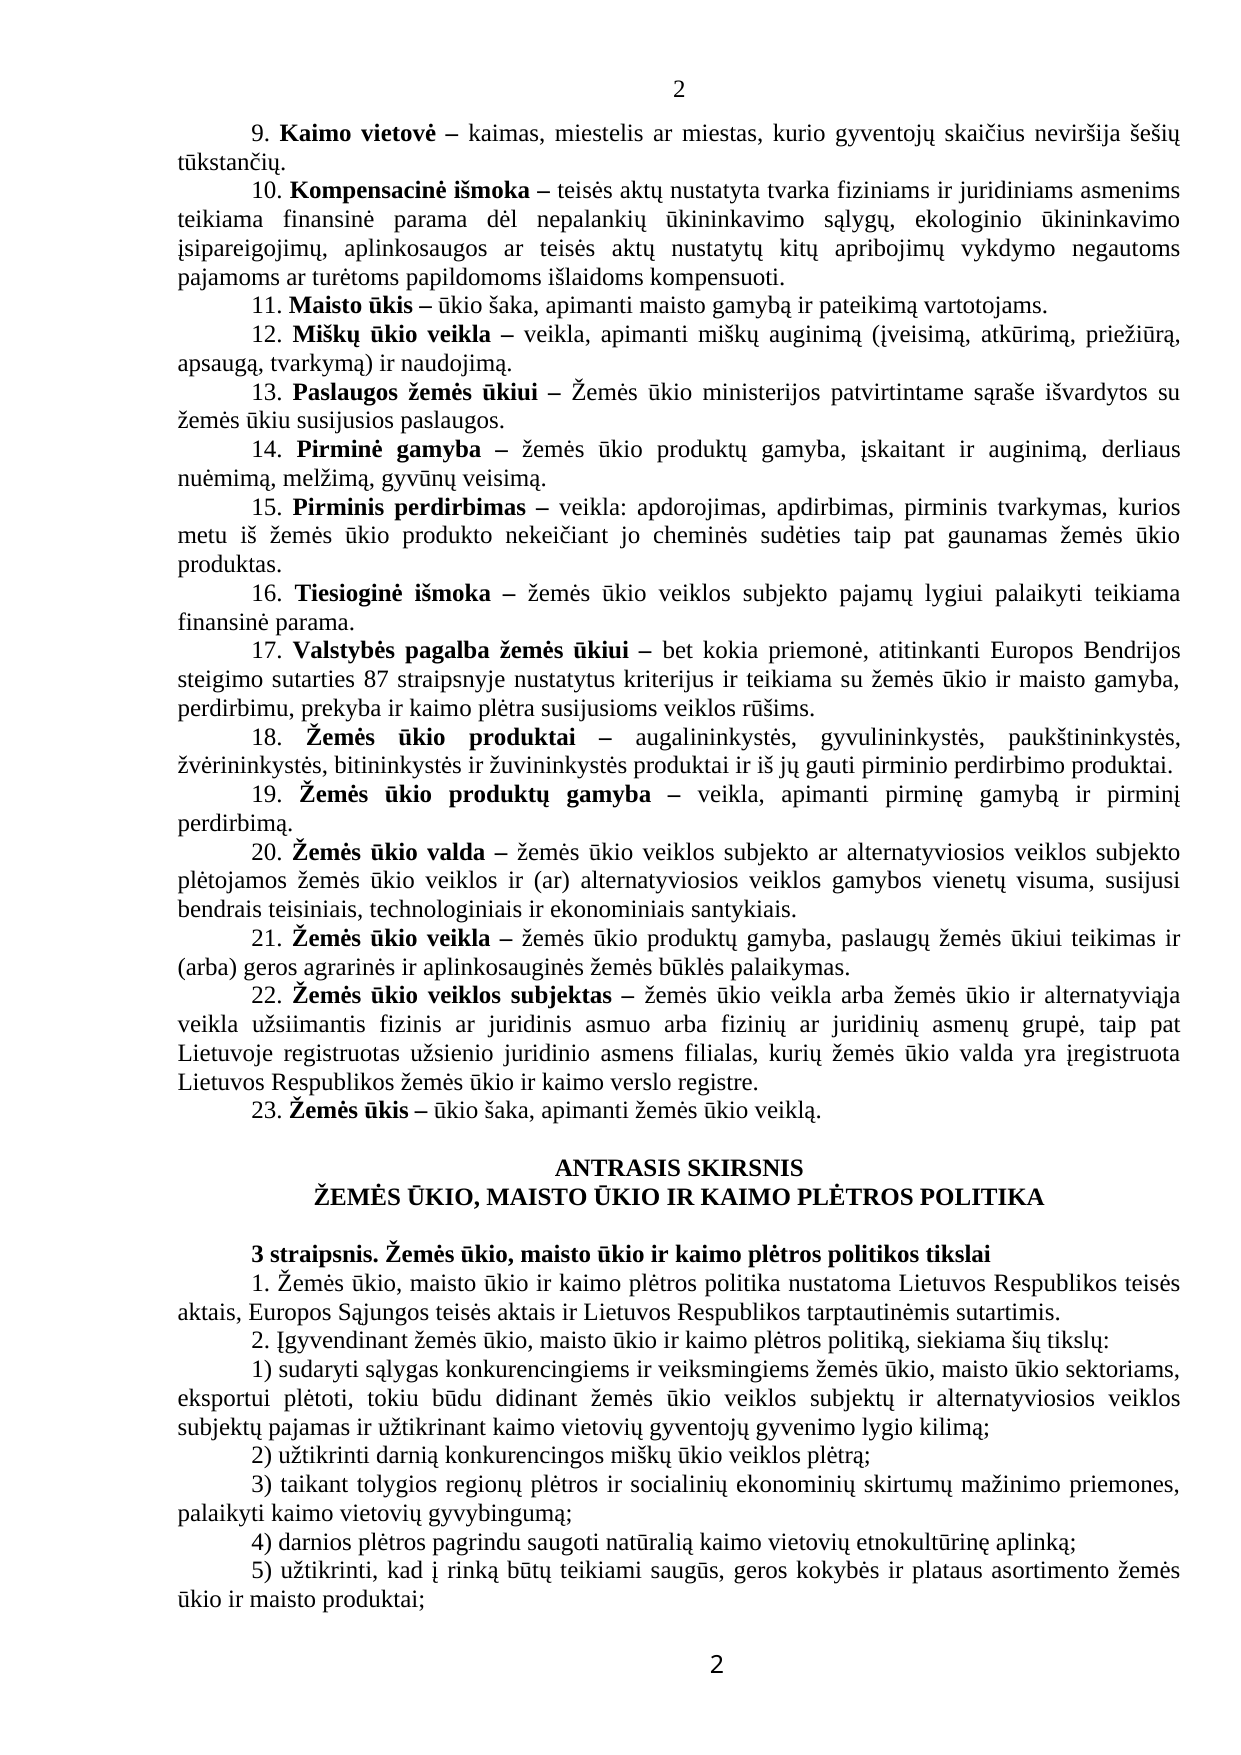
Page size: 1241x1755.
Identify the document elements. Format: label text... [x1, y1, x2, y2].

text 12. Miškų ūkio veikla – veikla, apimanti miškų auginimą (įveisimą, atkūrimą, priežiūrą, apsaugą, tvarkymą) ir naudojimą. [177, 319, 1181, 377]
text 11. Maisto ūkis – ūkio šaka, apimanti maisto gamybą ir pateikimą vartotojams. [177, 291, 1181, 319]
text 14. Pirminė gamyba – žemės ūkio produktų gamyba, įskaitant ir auginimą, derliaus nuėmimą, melžimą, gyvūnų veisimą. [177, 434, 1181, 492]
text 13. Paslaugos žemės ūkiui – Žemės ūkio ministerijos patvirtintame sąraše išvardytos su žemės ūkiu susijusios paslaugos. [177, 377, 1181, 434]
text 1. Žemės ūkio, maisto ūkio ir kaimo plėtros politika nustatoma Lietuvos Respublikos teisės aktais, Europos Sąjungos teisės aktais ir Lietuvos Respublikos tarptautinėmis sutartimis. [177, 1268, 1181, 1326]
text 3 straipsnis. Žemės ūkio, maisto ūkio ir kaimo plėtros politikos tikslai [177, 1239, 1181, 1268]
text 20. Žemės ūkio valda – žemės ūkio veiklos subjekto ar alternatyviosios veiklos subjekto plėtojamos žemės ūkio veiklos ir (ar) alternatyviosios veiklos gamybos vienetų visuma, susijusi bendrais teisiniais, technologiniais ir ekonominiais santykiais. [177, 837, 1181, 923]
text ANTRASIS SKIRSNIS [177, 1153, 1181, 1182]
text 5) užtikrinti, kad į rinką būtų teikiami saugūs, geros kokybės ir plataus asortimento žemės ūkio ir maisto produktai; [177, 1556, 1181, 1613]
text 16. Tiesioginė išmoka – žemės ūkio veiklos subjekto pajamų lygiui palaikyti teikiama finansinė parama. [177, 578, 1181, 636]
text 21. Žemės ūkio veikla – žemės ūkio produktų gamyba, paslaugų žemės ūkiui teikimas ir (arba) geros agrarinės ir aplinkosauginės žemės būklės palaikymas. [177, 923, 1181, 981]
text 9. Kaimo vietovė – kaimas, miestelis ar miestas, kurio gyventojų skaičius neviršija šešių tūkstančių. [177, 118, 1181, 176]
text 15. Pirminis perdirbimas – veikla: apdorojimas, apdirbimas, pirminis tvarkymas, kurios metu iš žemės ūkio produkto nekeičiant jo cheminės sudėties taip pat gaunamas žemės ūkio produktas. [177, 492, 1181, 578]
text 17. Valstybės pagalba žemės ūkiui – bet kokia priemonė, atitinkanti Europos Bendrijos steigimo sutarties 87 straipsnyje nustatytus kriterijus ir teikiama su žemės ūkio ir maisto gamyba, perdirbimu, prekyba ir kaimo plėtra susijusioms veiklos rūšims. [177, 636, 1181, 722]
text 19. Žemės ūkio produktų gamyba – veikla, apimanti pirminę gamybą ir pirminį perdirbimą. [177, 779, 1181, 837]
text 4) darnios plėtros pagrindu saugoti natūralią kaimo vietovių etnokultūrinę aplinką; [177, 1527, 1181, 1556]
text 18. Žemės ūkio produktai – augalininkystės, gyvulininkystės, paukštininkystės, žvėrininkystės, bitininkystės ir žuvininkystės produktai ir iš jų gauti pirminio perdirbimo produktai. [177, 722, 1181, 779]
text 10. Kompensacinė išmoka – teisės aktų nustatyta tvarka fiziniams ir juridiniams asmenims teikiama finansinė parama dėl nepalankių ūkininkavimo sąlygų, ekologinio ūkininkavimo įsipareigojimų, aplinkosaugos ar teisės aktų nustatytų kitų apribojimų vykdymo negautoms pajamoms ar turėtoms papildomoms išlaidoms kompensuoti. [177, 176, 1181, 291]
text 3) taikant tolygios regionų plėtros ir socialinių ekonominių skirtumų mažinimo priemones, palaikyti kaimo vietovių gyvybingumą; [177, 1469, 1181, 1527]
text 1) sudaryti sąlygas konkurencingiems ir veiksmingiems žemės ūkio, maisto ūkio sektoriams, eksportui plėtoti, tokiu būdu didinant žemės ūkio veiklos subjektų ir alternatyviosios veiklos subjektų pajamas ir užtikrinant kaimo vietovių gyventojų gyvenimo lygio kilimą; [177, 1354, 1181, 1441]
text 2) užtikrinti darnią konkurencingos miškų ūkio veiklos plėtrą; [177, 1441, 1181, 1469]
text 22. Žemės ūkio veiklos subjektas – žemės ūkio veikla arba žemės ūkio ir alternatyviąja veikla užsiimantis fizinis ar juridinis asmuo arba fizinių ar juridinių asmenų grupė, taip pat Lietuvoje registruotas užsienio juridinio asmens filialas, kurių žemės ūkio valda yra įregistruota Lietuvos Respublikos žemės ūkio ir kaimo verslo registre. [177, 981, 1181, 1096]
text ŽEMĖS ŪKIO, MAISTO ŪKIO IR KAIMO PLĖTROS POLITIKA [177, 1182, 1181, 1211]
text 23. Žemės ūkis – ūkio šaka, apimanti žemės ūkio veiklą. [177, 1096, 1181, 1124]
text 2. Įgyvendinant žemės ūkio, maisto ūkio ir kaimo plėtros politiką, siekiama šių tikslų: [177, 1326, 1181, 1354]
